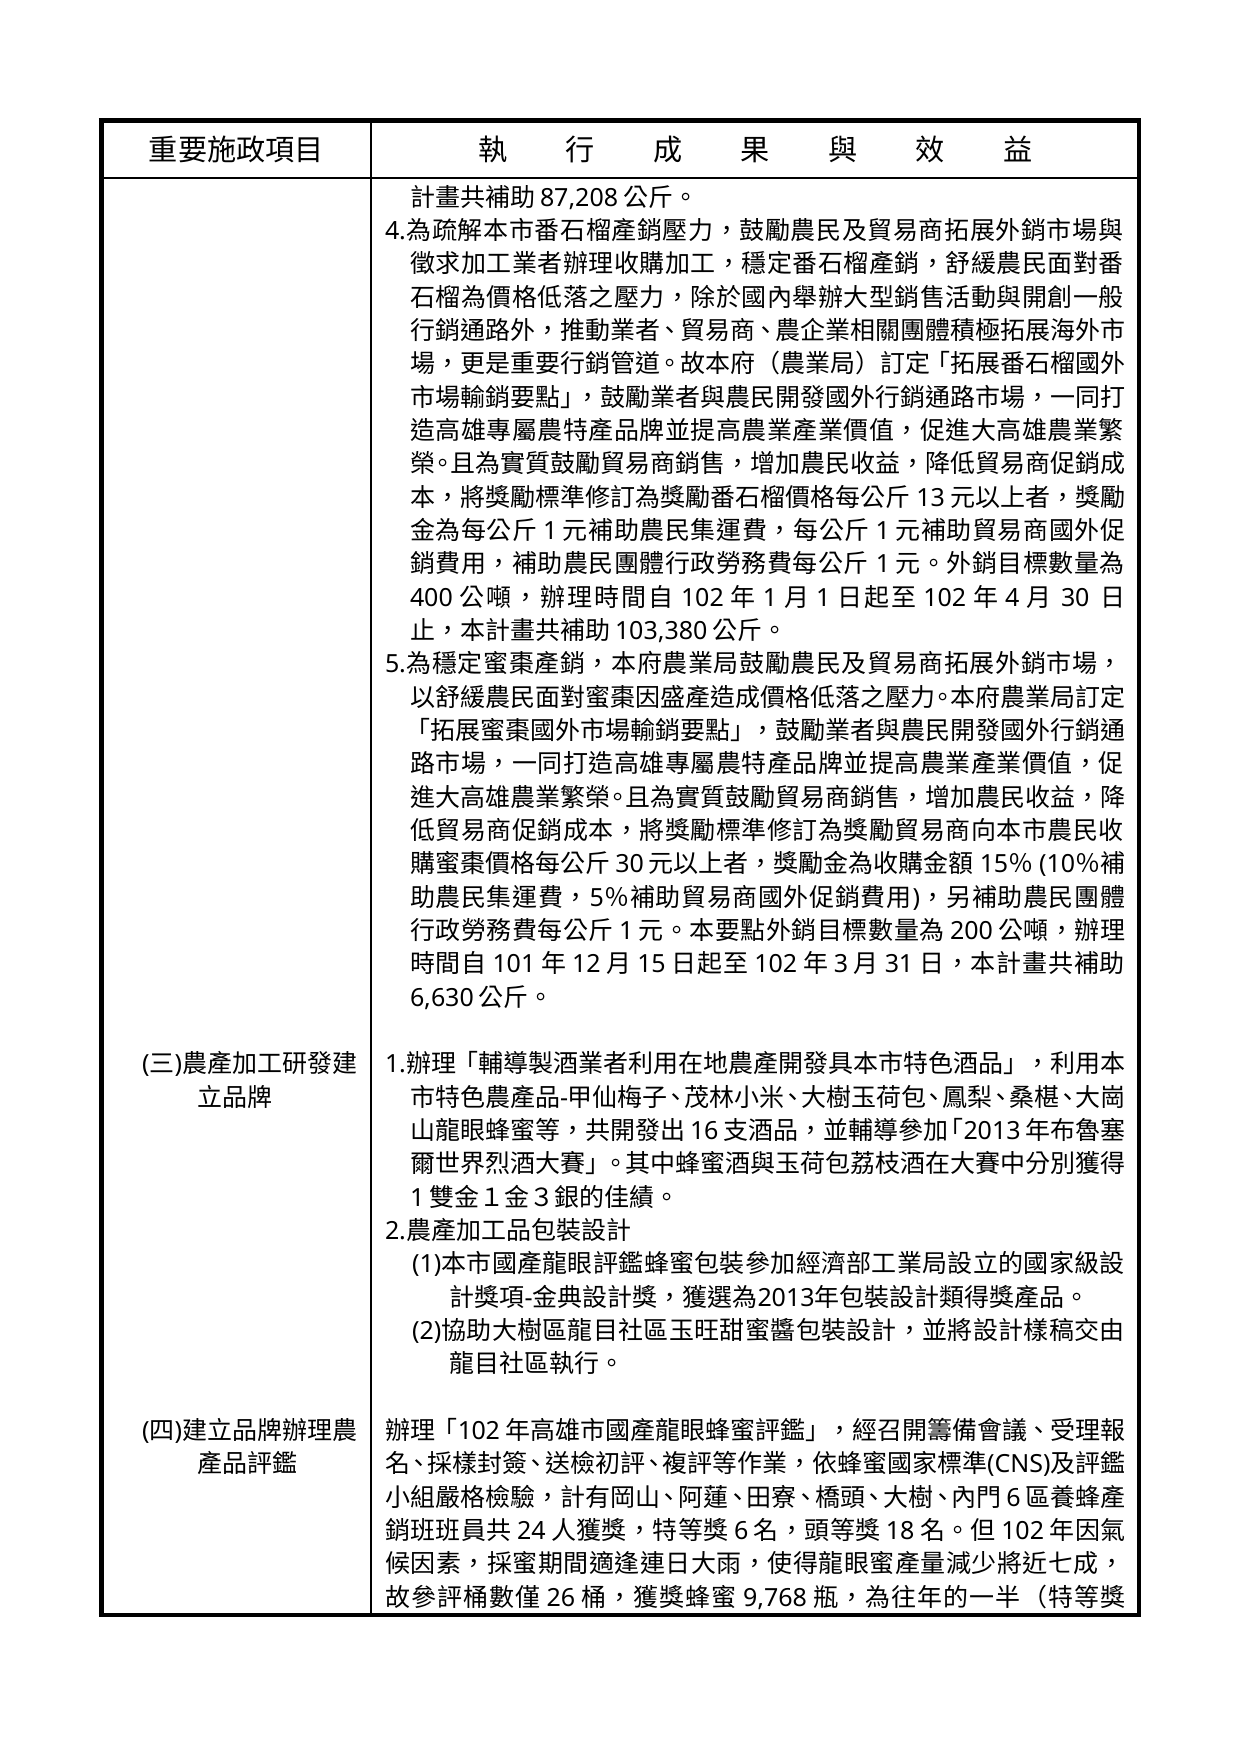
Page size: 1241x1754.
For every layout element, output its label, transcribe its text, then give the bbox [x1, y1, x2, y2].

table_cell 計畫共補助87,208公斤。 4.為疏解本市番石榴產銷壓力，鼓勵農民及貿易商拓展外銷市場與徵求加工業者辦理收購加工，穩定番石榴產銷，舒緩農民面對番石榴為價格低落之壓力，除於國內舉辦大型銷售活動與開創一般行銷通路外，推動業者、貿易商、農企業相關團體積極拓展海外市場，更是重要行銷管道。故本府（農業局）訂定「拓展番石榴國外市場輸銷要點」，鼓勵業者與農民開發國外行銷通路市場，一同打造高雄專屬農特產品牌並提高農業產業價值，促進大高雄農業繁榮。且為實質鼓勵貿易商銷售，增加農民收益，降低貿易商促銷成本，將獎勵標準修訂為獎勵番石榴價格每公斤13元以上者，獎勵金為每公斤1元補助農民集運費，每公斤1元補助貿易商國外促銷費用，補助農民團體行政勞務費每公斤1元。外銷目標數量為400公噸，辦理時間自102年1月1日起至102年4月 30 日止，本計畫共補助103,380公斤。 5.為穩定蜜棗產銷，本府農業局鼓勵農民及貿易商拓展外銷市場，以舒緩農民面對蜜棗因盛產造成價格低落之壓力。本府農業局訂定「拓展蜜棗國外市場輸銷要點」，鼓勵業者與農民開發國外行銷通路市場，一同打造高雄專屬農特產品牌並提高農業產業價值，促進大高雄農業繁榮。且為實質鼓勵貿易商銷售，增加農民收益，降低貿易商促銷成本，將獎勵標準修訂為獎勵貿易商向本市農民收購蜜棗價格每公斤30元以上者，獎勵金為收購金額15％ (10％補助農民集運費，5％補助貿易商國外促銷費用)，另補助農民團體行政勞務費每公斤1元。本要點外銷目標數量為200公噸，辦理時間自101年12月15日起至102年3月31日，本計畫共補助6,630公斤。 1.辦理「輔導製酒業者利用在地農產開發具本市特色酒品」，利用本市特色農產品-甲仙梅子、茂林小米、大樹玉荷包、鳳梨、桑椹、大崗山龍眼蜂蜜等，共開發出16支酒品，並輔導參加「2013年布魯塞爾世界烈酒大賽」。其中蜂蜜酒與玉荷包荔枝酒在大賽中分別獲得1雙金１金３銀的佳績。 2.農產加工品包裝設計 (1)本市國產龍眼評鑑蜂蜜包裝參加經濟部工業局設立的國家級設計獎項-金典設計獎，獲選為2013年包裝設計類得獎產品。 (2)協助大樹區龍目社區玉旺甜蜜醬包裝設計，並將設計樣稿交由龍目社區執行。 辦理「102年高雄市國產龍眼蜂蜜評鑑」，經召開籌備會議、受理報名、採樣封簽、送檢初評、複評等作業，依蜂蜜國家標準(CNS)及評鑑小組嚴格檢驗，計有岡山、阿蓮、田寮、橋頭、大樹、內門6區養蜂產銷班班員共24人獲獎，特等獎6名，頭等獎18名。但102年因氣候因素，採蜜期間適逢連日大雨，使得龍眼蜜產量減少將近七成，故參評桶數僅26桶，獲獎蜂蜜9,768瓶，為往年的一半（特等獎 [372, 179, 1137, 1613]
table_header 重要施政項目 [104, 123, 370, 177]
table_cell (三)農產加工研發建立品牌 (四)建立品牌辦理農產品評鑑 [104, 179, 370, 1613]
table_header 執 行 成 果 與 效 益 [372, 123, 1137, 177]
